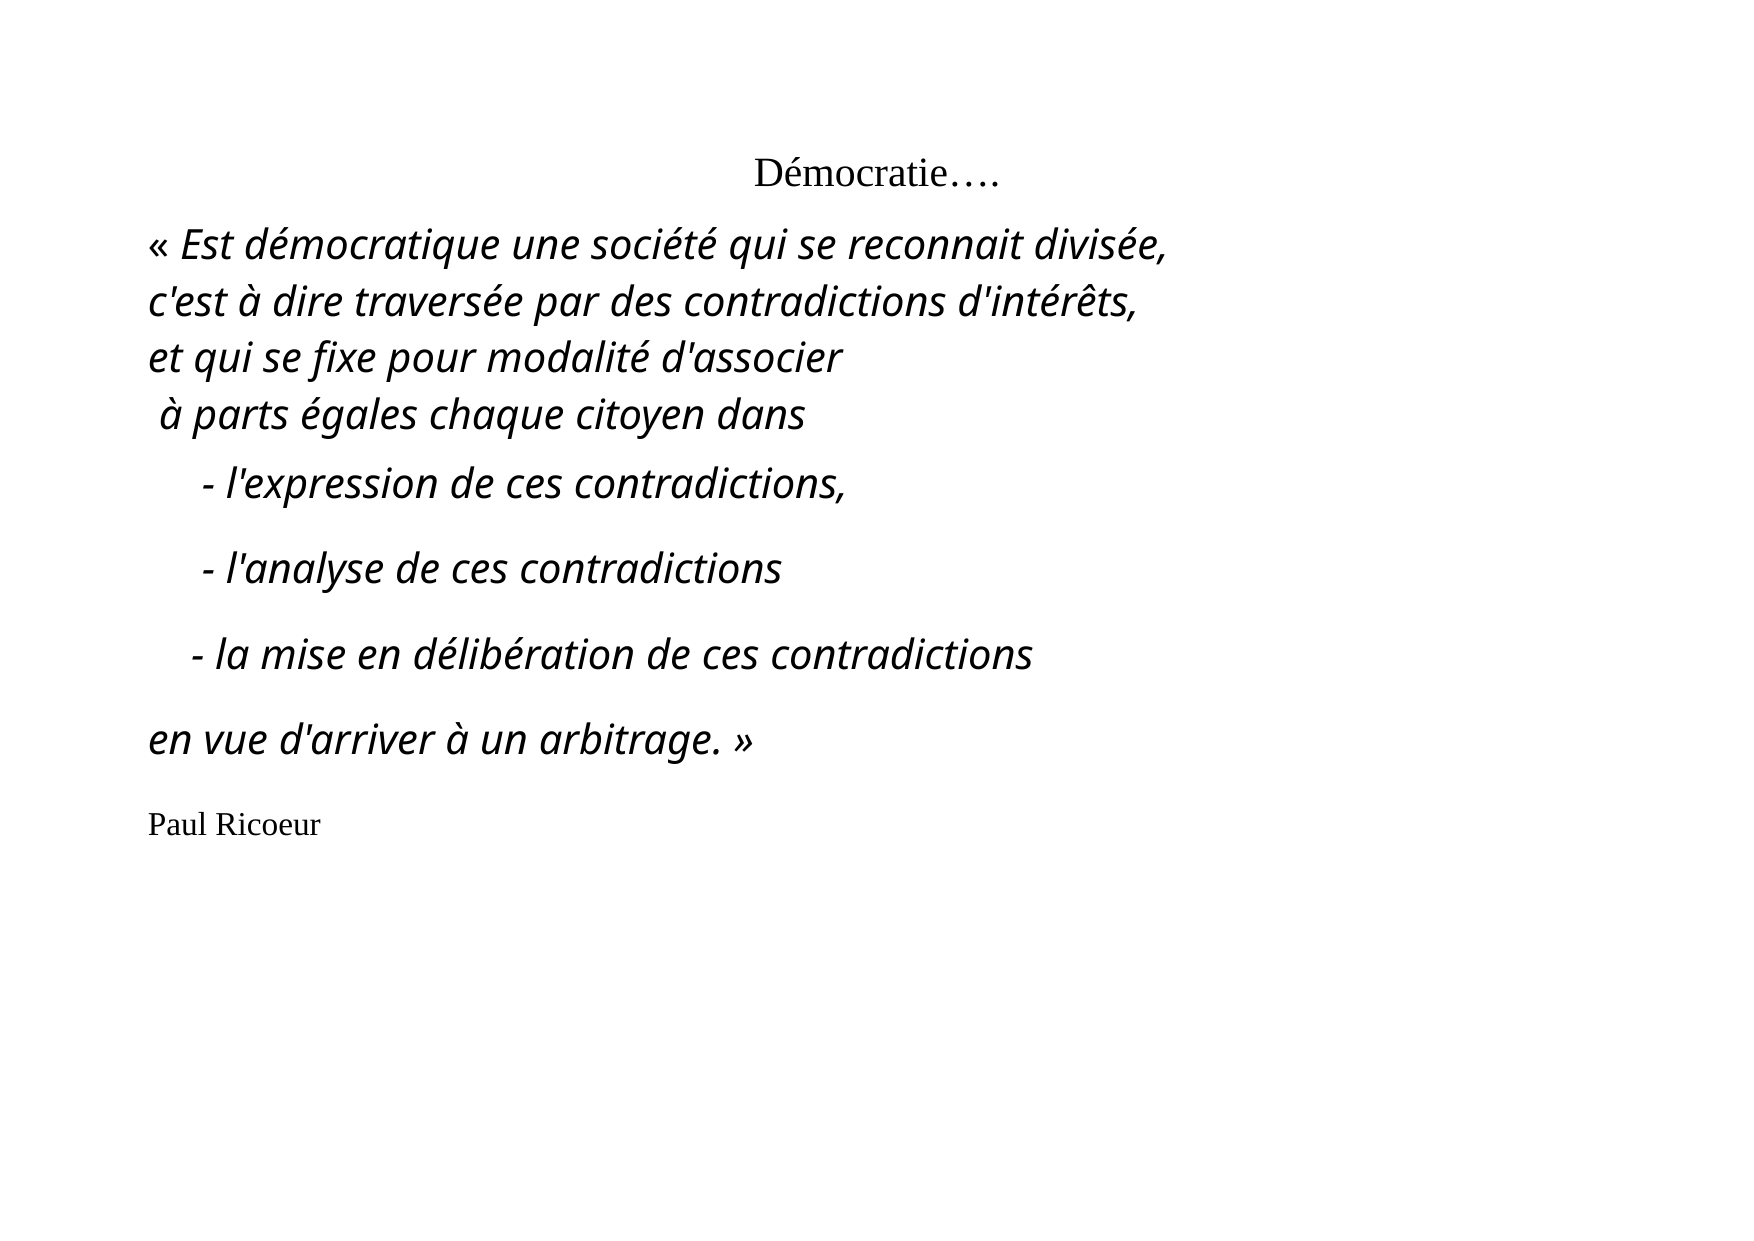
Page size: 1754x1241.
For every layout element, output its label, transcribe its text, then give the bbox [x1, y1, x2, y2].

text c'est à dire traversée par des contradictions d'intérêts, [148, 271, 1606, 328]
text et qui se fixe pour modalité d'associer [148, 328, 1606, 385]
text - la mise en délibération de ces contradictions [148, 624, 1606, 681]
text Paul Ricoeur [148, 805, 1606, 843]
text à parts égales chaque citoyen dans [148, 385, 1606, 442]
text - l'analyse de ces contradictions [148, 539, 1606, 596]
text « Est démocratique une société qui se reconnait divisée, [148, 215, 1606, 271]
text - l'expression de ces contradictions, [148, 454, 1606, 511]
text en vue d'arriver à un arbitrage. » [148, 709, 1606, 766]
text Démocratie…. [148, 148, 1606, 215]
